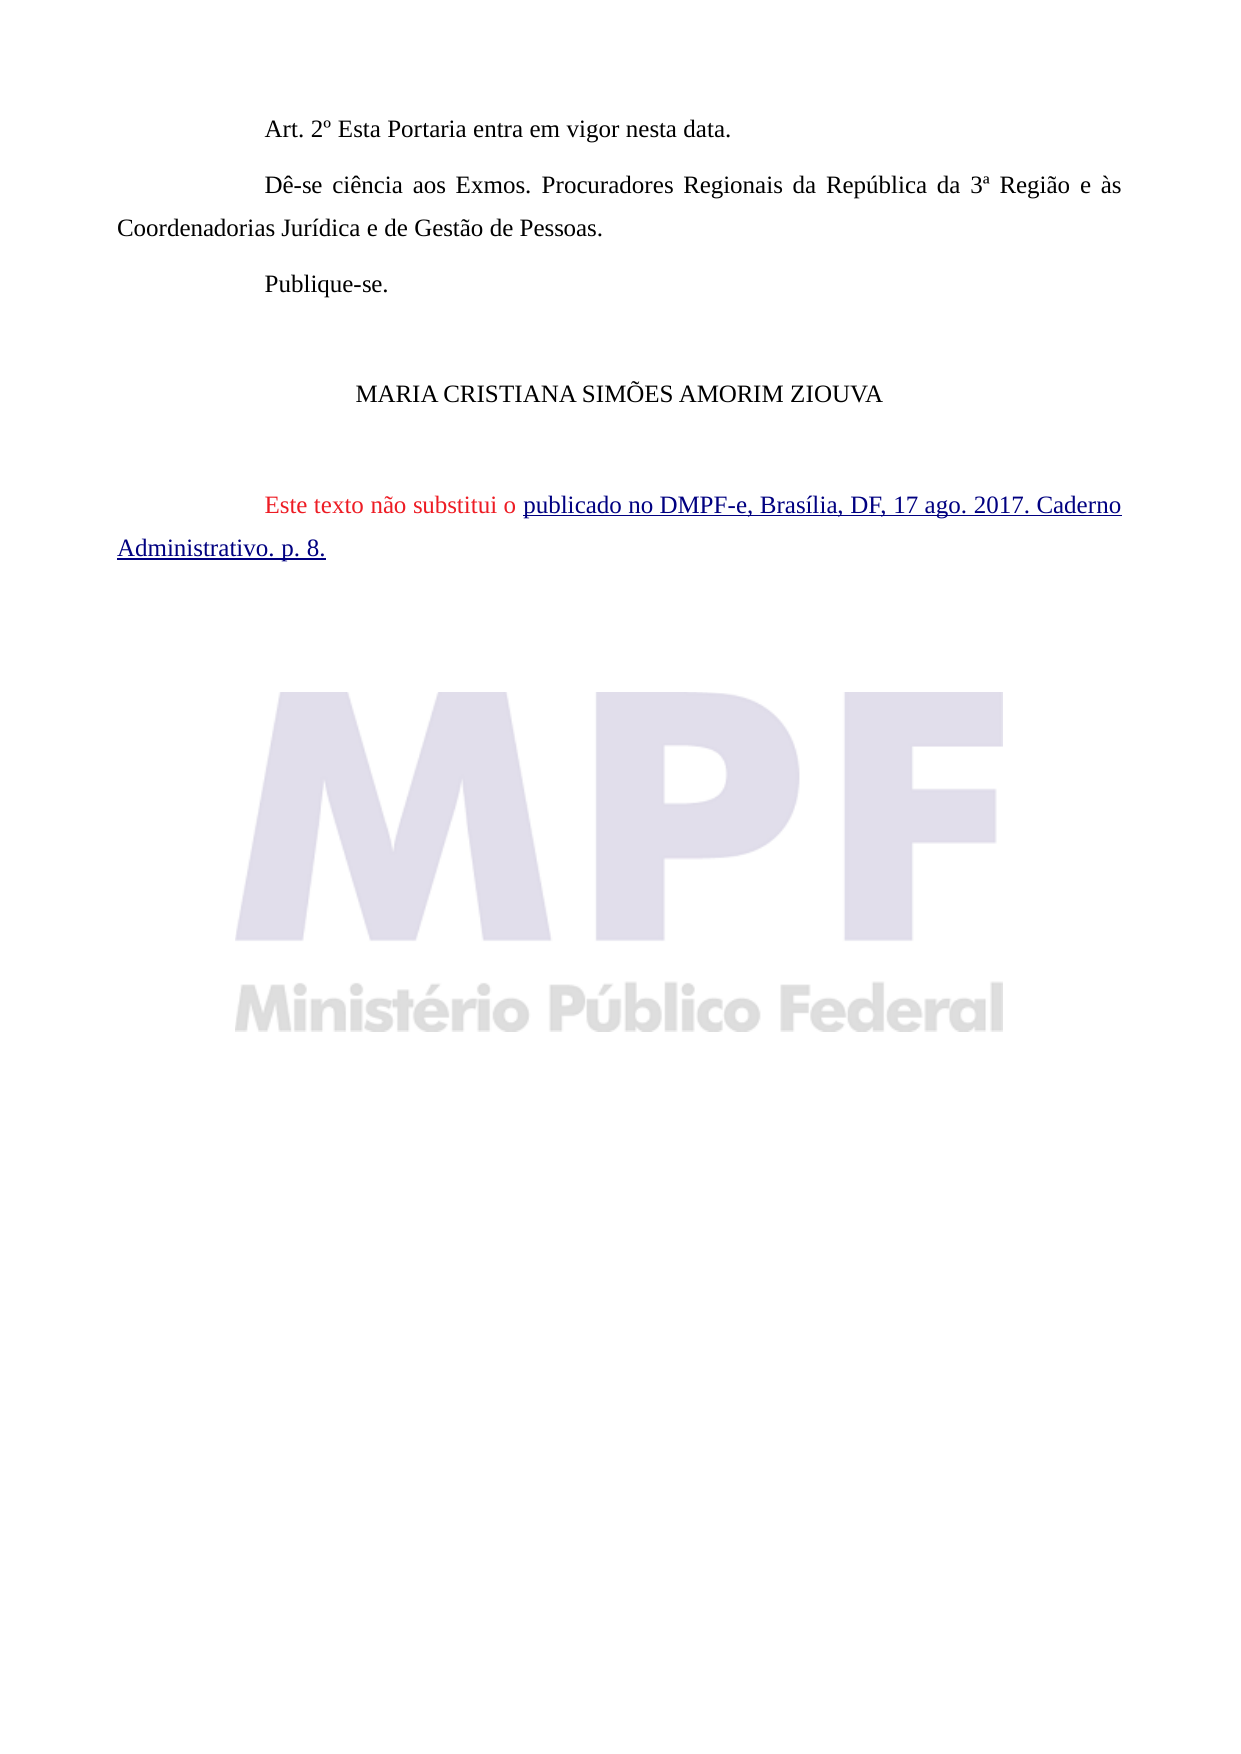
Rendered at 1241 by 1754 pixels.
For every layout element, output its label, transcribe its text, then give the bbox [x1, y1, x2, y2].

text MARIA CRISTIANA SIMÕES AMORIM ZIOUVA [117, 379, 1122, 408]
picture [235, 692, 1004, 1032]
text Este texto não substitui o publicado no DMPF-e, Brasília, DF, 17 ago. 2017. Caderno Administrativo. p. 8. [117, 490, 1122, 562]
text Publique-se. [117, 268, 1122, 298]
text Art. 2º Esta Portaria entra em vigor nesta data. [117, 114, 1122, 143]
text Dê-se ciência aos Exmos. Procuradores Regionais da República da 3ª Região e às Coordenadorias Jurídica e de Gestão de Pessoas. [117, 170, 1122, 242]
